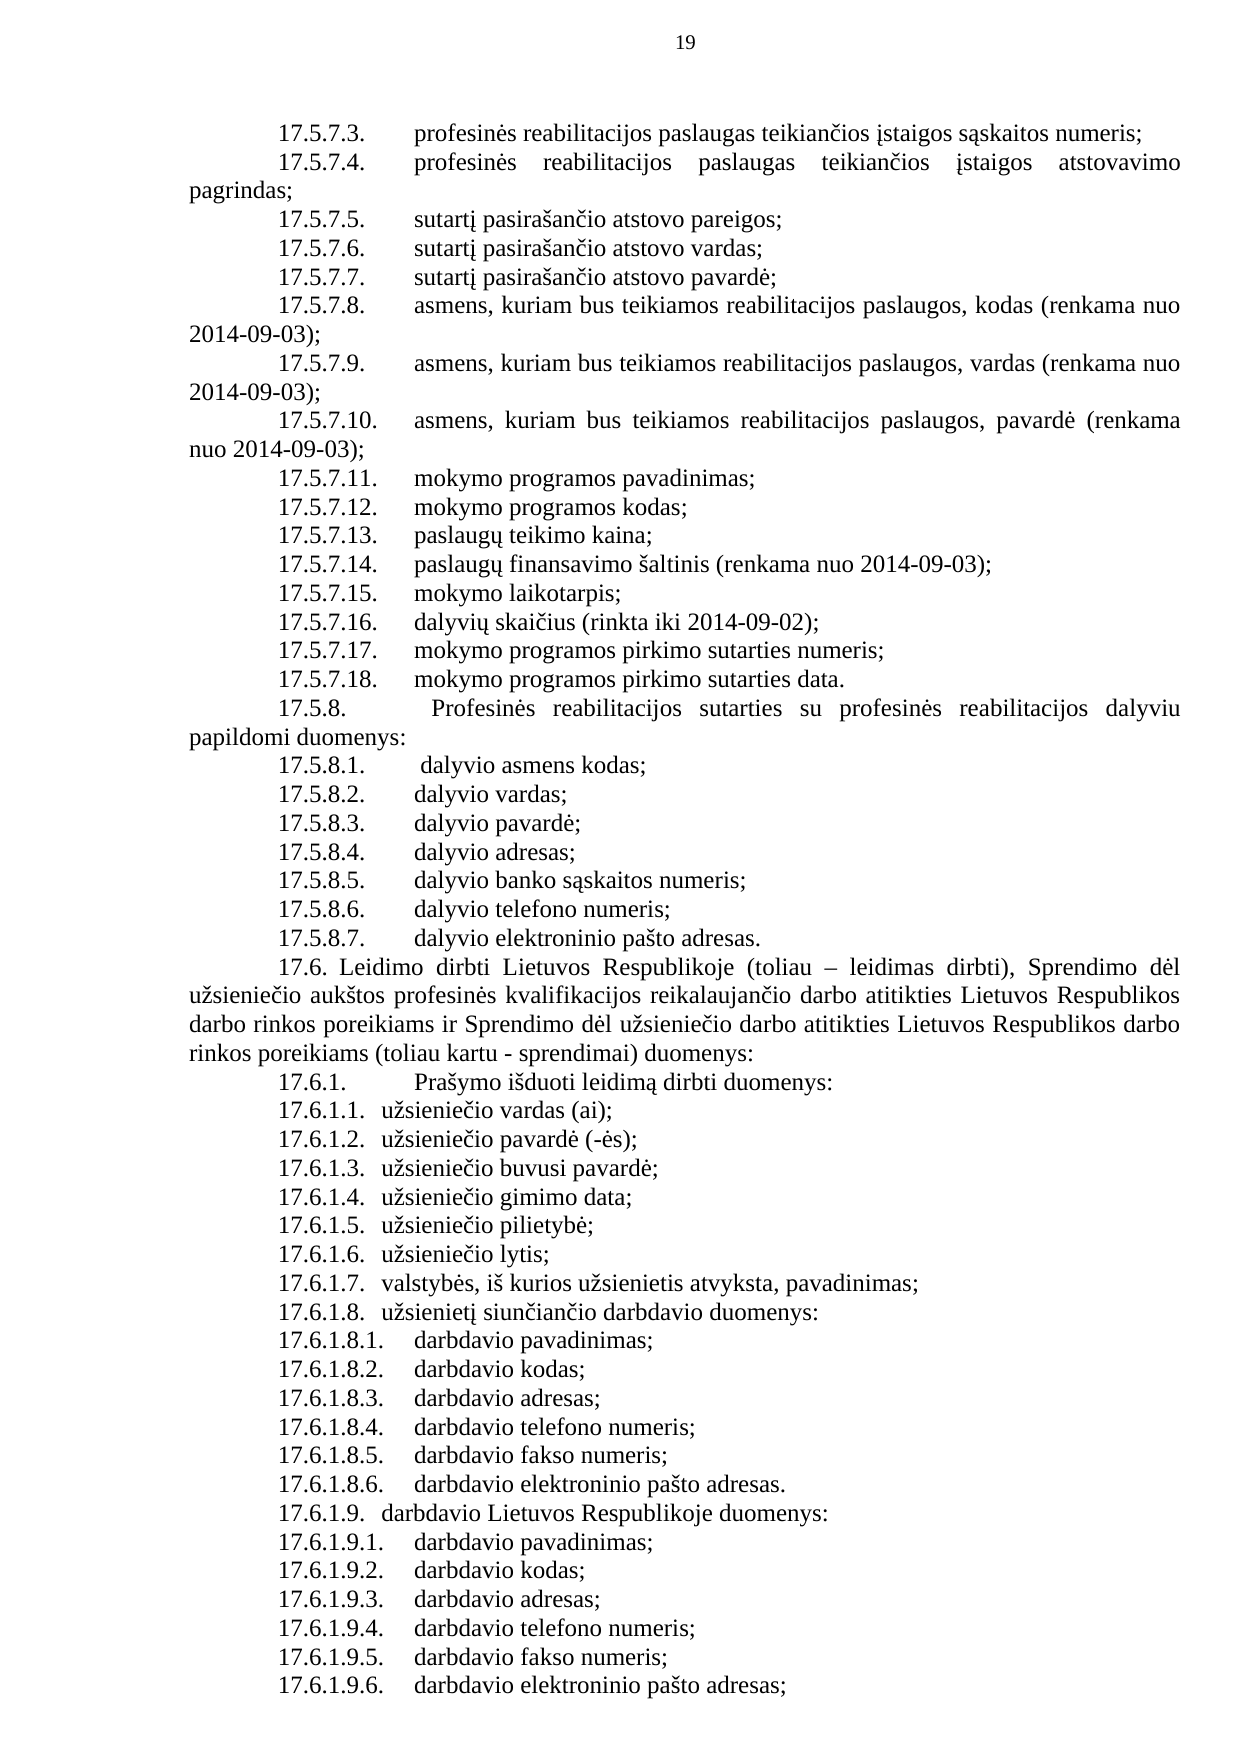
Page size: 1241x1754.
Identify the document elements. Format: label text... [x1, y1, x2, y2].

text 17.6.1.9.2. darbdavio kodas; [189, 1556, 1181, 1584]
text 17.6.1.9. darbdavio Lietuvos Respublikoje duomenys: [189, 1498, 1181, 1527]
text 17.6.1.4. užsieniečio gimimo data; [189, 1182, 1181, 1211]
text 17.6.1.3. užsieniečio buvusi pavardė; [189, 1153, 1181, 1182]
text 17.5.8.3. dalyvio pavardė; [189, 808, 1181, 837]
text 17.5.7.15. mokymo laikotarpis; [189, 578, 1181, 607]
text 17.6.1. Prašymo išduoti leidimą dirbti duomenys: [189, 1067, 1181, 1096]
text 17.6.1.9.4. darbdavio telefono numeris; [189, 1613, 1181, 1642]
text 17.5.7.14. paslaugų finansavimo šaltinis (renkama nuo 2014-09-03); [189, 549, 1181, 578]
text 17.5.7.17. mokymo programos pirkimo sutarties numeris; [189, 636, 1181, 664]
text 17.6.1.1. užsieniečio vardas (ai); [189, 1096, 1181, 1124]
text 17.6. Leidimo dirbti Lietuvos Respublikoje (toliau – leidimas dirbti), Sprendimo dėl užsieniečio aukštos profesinės kvalifikacijos reikalaujančio darbo atitikties Lietuvos Respublikos darbo rinkos poreikiams ir Sprendimo dėl užsieniečio darbo atitikties Lietuvos Respublikos darbo rinkos poreikiams (toliau kartu - sprendimai) duomenys: [189, 952, 1181, 1067]
text 17.6.1.9.3. darbdavio adresas; [189, 1584, 1181, 1613]
text 17.5.8.7. dalyvio elektroninio pašto adresas. [189, 923, 1181, 952]
text 17.5.7.10. asmens, kuriam bus teikiamos reabilitacijos paslaugos, pavardė (renkama nuo 2014-09-03); [189, 406, 1181, 463]
text 17.6.1.8.1. darbdavio pavadinimas; [189, 1326, 1181, 1354]
text 17.5.8.2. dalyvio vardas; [189, 779, 1181, 808]
text 17.5.7.3. profesinės reabilitacijos paslaugas teikiančios įstaigos sąskaitos numeris; [189, 118, 1181, 147]
text 17.5.7.5. sutartį pasirašančio atstovo pareigos; [189, 204, 1181, 233]
text 17.5.8.4. dalyvio adresas; [189, 837, 1181, 866]
text 17.5.7.8. asmens, kuriam bus teikiamos reabilitacijos paslaugos, kodas (renkama nuo 2014-09-03); [189, 291, 1181, 348]
text 17.5.7.12. mokymo programos kodas; [189, 492, 1181, 521]
text 17.6.1.6. užsieniečio lytis; [189, 1239, 1181, 1268]
text 17.6.1.8. užsienietį siunčiančio darbdavio duomenys: [189, 1297, 1181, 1326]
text 17.6.1.5. užsieniečio pilietybė; [189, 1211, 1181, 1239]
text 17.6.1.7. valstybės, iš kurios užsienietis atvyksta, pavadinimas; [189, 1268, 1181, 1297]
text 17.6.1.8.3. darbdavio adresas; [189, 1383, 1181, 1412]
text 17.6.1.9.6. darbdavio elektroninio pašto adresas; [189, 1671, 1181, 1699]
text 17.5.8.6. dalyvio telefono numeris; [189, 894, 1181, 923]
text 17.5.7.11. mokymo programos pavadinimas; [189, 463, 1181, 492]
text 17.5.8. Profesinės reabilitacijos sutarties su profesinės reabilitacijos dalyviu papildomi duomenys: [189, 693, 1181, 751]
text 17.6.1.9.5. darbdavio fakso numeris; [189, 1642, 1181, 1671]
text 17.5.7.7. sutartį pasirašančio atstovo pavardė; [189, 262, 1181, 291]
text 17.5.7.13. paslaugų teikimo kaina; [189, 521, 1181, 549]
text 17.6.1.2. užsieniečio pavardė (-ės); [189, 1124, 1181, 1153]
text 17.5.7.18. mokymo programos pirkimo sutarties data. [189, 664, 1181, 693]
text 17.5.7.4. profesinės reabilitacijos paslaugas teikiančios įstaigos atstovavimo pagrindas; [189, 147, 1181, 204]
text 17.5.7.9. asmens, kuriam bus teikiamos reabilitacijos paslaugos, vardas (renkama nuo 2014-09-03); [189, 348, 1181, 406]
text 17.6.1.8.2. darbdavio kodas; [189, 1354, 1181, 1383]
text 17.6.1.8.5. darbdavio fakso numeris; [189, 1441, 1181, 1469]
text 17.5.7.16. dalyvių skaičius (rinkta iki 2014-09-02); [189, 607, 1181, 636]
text 17.5.7.6. sutartį pasirašančio atstovo vardas; [189, 233, 1181, 262]
text 17.5.8.5. dalyvio banko sąskaitos numeris; [189, 866, 1181, 894]
text 17.6.1.8.6. darbdavio elektroninio pašto adresas. [189, 1469, 1181, 1498]
text 17.6.1.9.1. darbdavio pavadinimas; [189, 1527, 1181, 1556]
text 17.5.8.1. dalyvio asmens kodas; [189, 751, 1181, 779]
text 17.6.1.8.4. darbdavio telefono numeris; [189, 1412, 1181, 1441]
